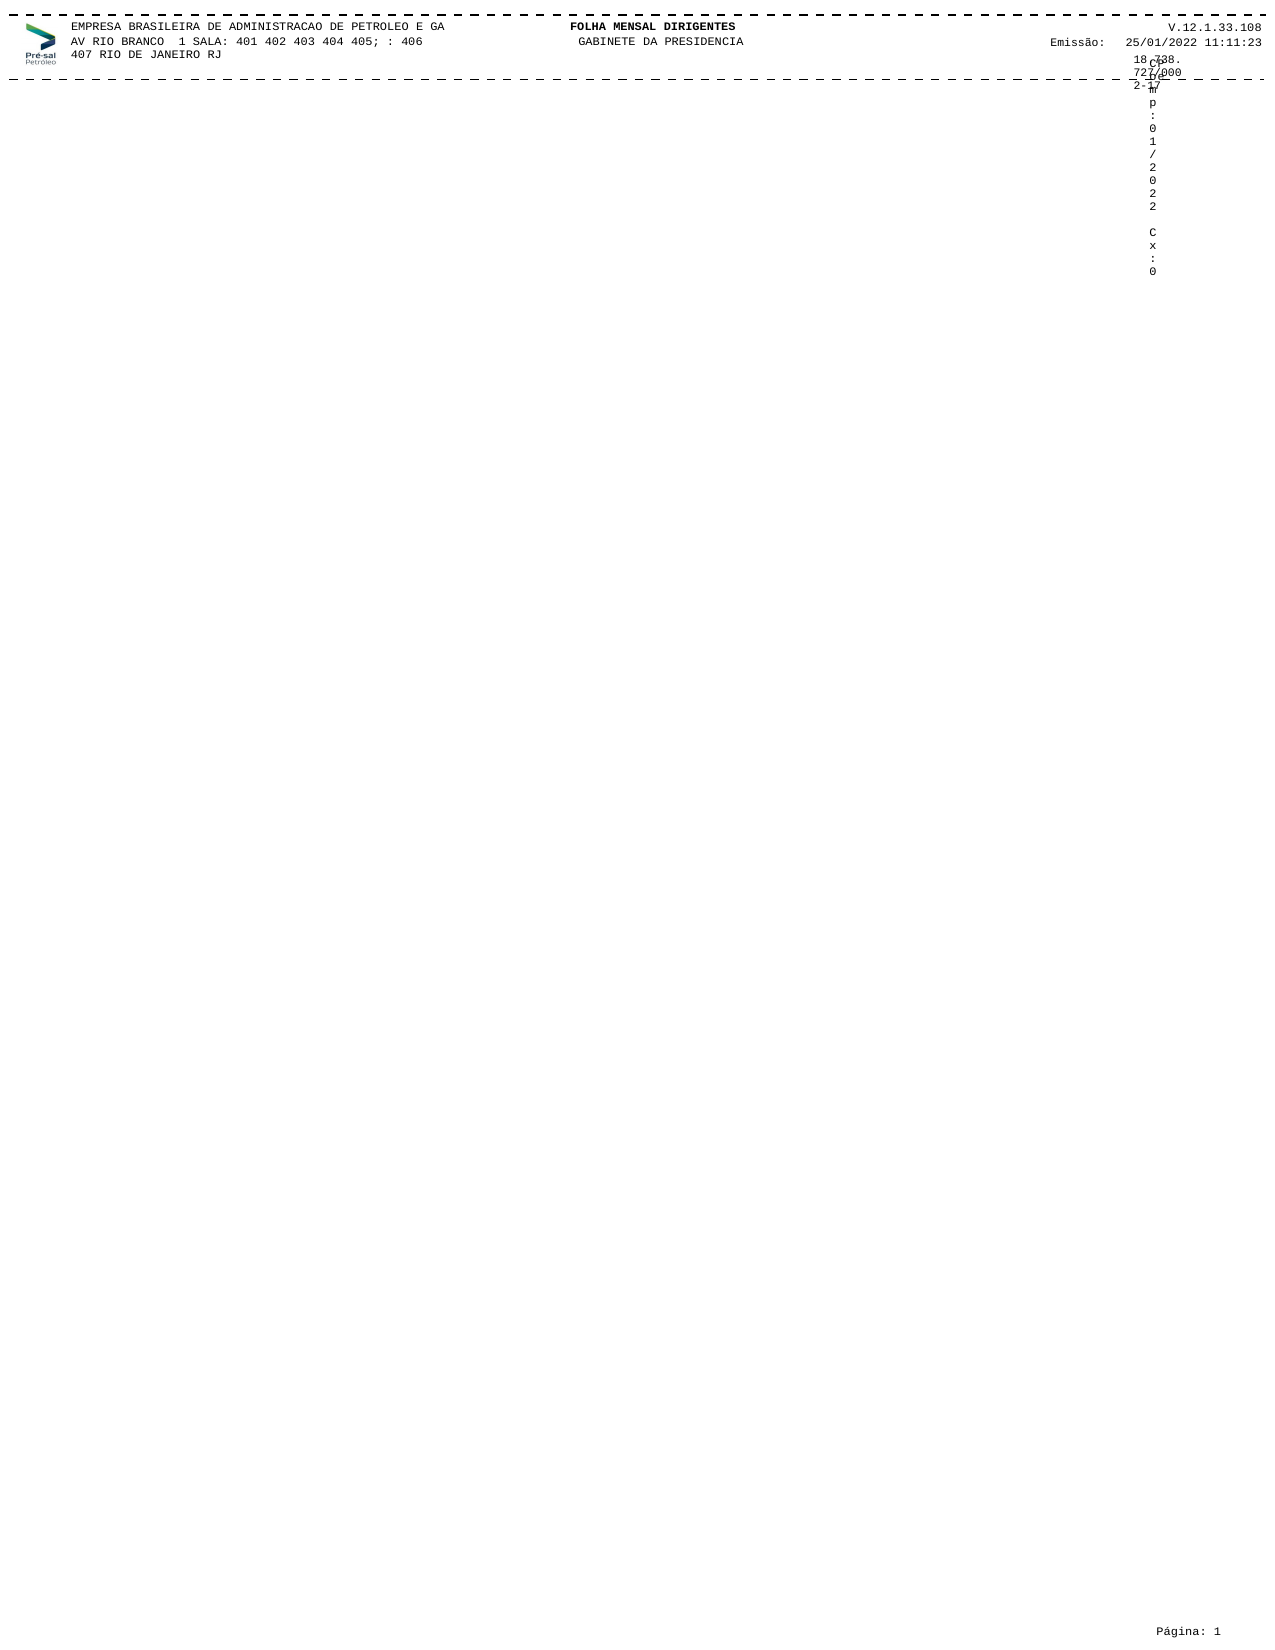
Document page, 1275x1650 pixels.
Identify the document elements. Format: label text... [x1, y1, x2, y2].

text AV RIO BRANCO 1 SALA: 401 402 403 404 405; : 406 [71, 36, 427, 48]
text Comp:01/2022 Cx:0 [1149, 89, 1153, 279]
text 407 RIO DE JANEIRO RJ [71, 49, 427, 62]
text 25/01/2022 11:11:23 [1125, 37, 1275, 50]
text Emissão: [1050, 37, 1108, 50]
text GABINETE DA PRESIDENCIA [578, 35, 748, 48]
